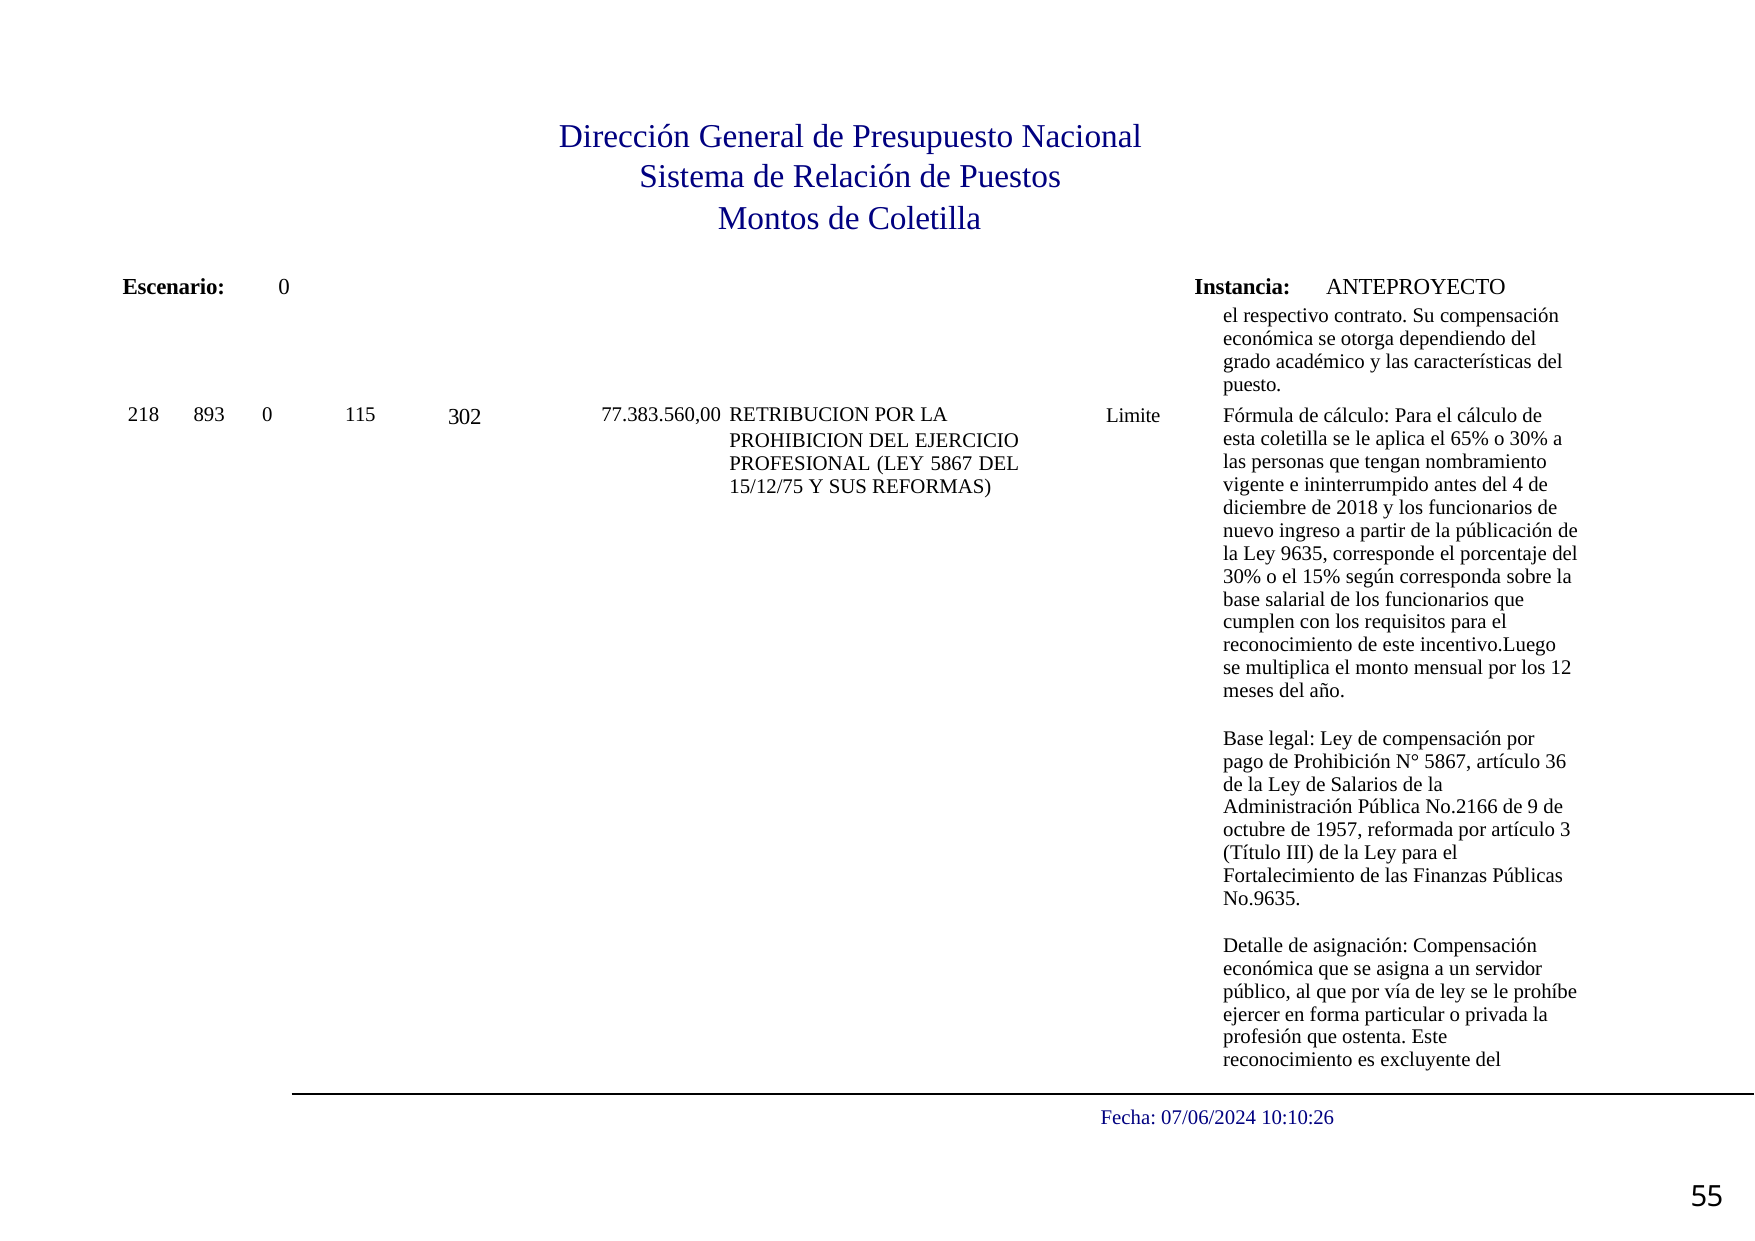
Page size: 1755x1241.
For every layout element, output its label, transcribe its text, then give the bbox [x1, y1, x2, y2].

text Fecha: 07/06/2024 10:10:26 [1100, 1105, 1621, 1158]
text Base legal: Ley de compensación por pago de Prohibición N° 5867, artículo 36 de la Ley de Salarios de la Administración Pública No.2166 de 9 de octubre de 1957, reformada por artículo 3 (Título III) de la Ley para el Fortalecimiento de las Finanzas Públicas No.9635. [1223, 727, 1577, 910]
text el respectivo contrato. Su compensación económica se otorga dependiendo del grado académico y las características del puesto. [1223, 304, 1574, 396]
text PROHIBICION DEL EJERCICIO PROFESIONAL (LEY 5867 DEL 15/12/75 Y SUS REFORMAS) [729, 429, 1019, 498]
text público, al que por vía de ley se le prohíbe ejercer en forma particular o privada la profesión que ostenta. Este reconocimiento es excluyente del [1223, 980, 1577, 1071]
text Limite Fórmula de cálculo: Para el cálculo de esta coletilla se le aplica el 65% o 30% a las personas que tengan nombramiento vigente e ininterrumpido antes del 4 de diciembre de 2018 y los funcionarios de nuevo ingreso a partir de la públicación de la Ley 9635, corresponde el porcentaje del 30% o el 15% según corresponda sobre la base salarial de los funcionarios que cumplen con los requisitos para el reconocimiento de este incentivo.Luego se multiplica el monto mensual por los 12 meses del año. [1106, 404, 1578, 702]
text Detalle de asignación: Compensación económica que se asigna a un servidor [1223, 934, 1574, 980]
text 218 893 0 115 302 77.383.560,00 RETRIBUCION POR LA [128, 404, 1023, 429]
